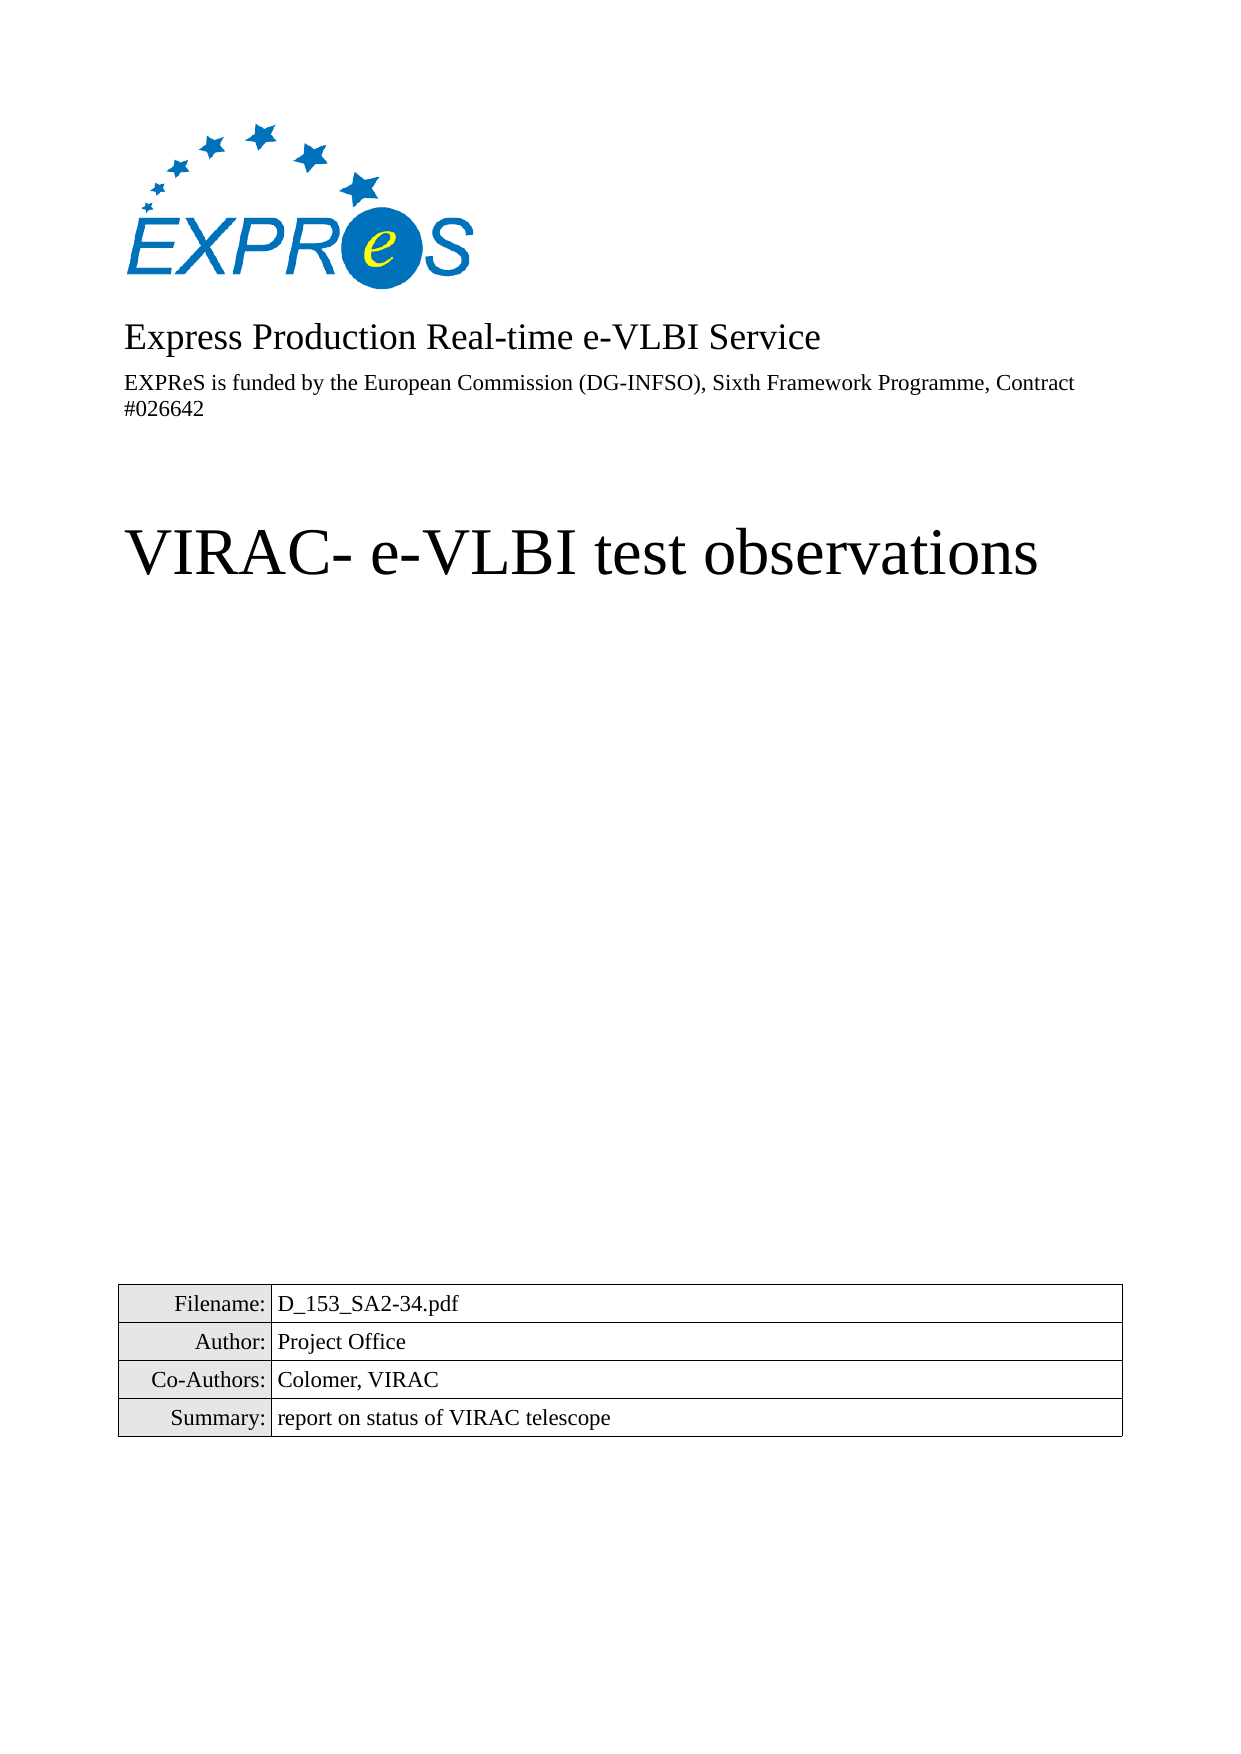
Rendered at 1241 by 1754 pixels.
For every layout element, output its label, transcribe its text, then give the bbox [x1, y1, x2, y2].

table_cell EXPReS is funded by the European Commission (DG-INFSO), Sixth Framework Programme, Contract #026642 [118, 363, 1122, 427]
table_cell Co-Authors: [119, 1361, 271, 1398]
table_cell Summary: [119, 1399, 271, 1436]
table_cell Author: [119, 1323, 271, 1360]
table_cell Project Office [272, 1323, 1122, 1360]
table_cell Colomer, VIRAC [272, 1361, 1122, 1398]
picture [123, 123, 477, 301]
table_cell Express Production Real-time e-VLBI Service [118, 309, 1122, 363]
table_cell Filename: [119, 1285, 271, 1322]
table_cell report on status of VIRAC telescope [272, 1399, 1122, 1436]
table_header [118, 118, 1122, 308]
table_cell D_153_SA2-34.pdf [272, 1285, 1122, 1322]
table_header VIRAC- e-VLBI test observations [118, 506, 1122, 1284]
